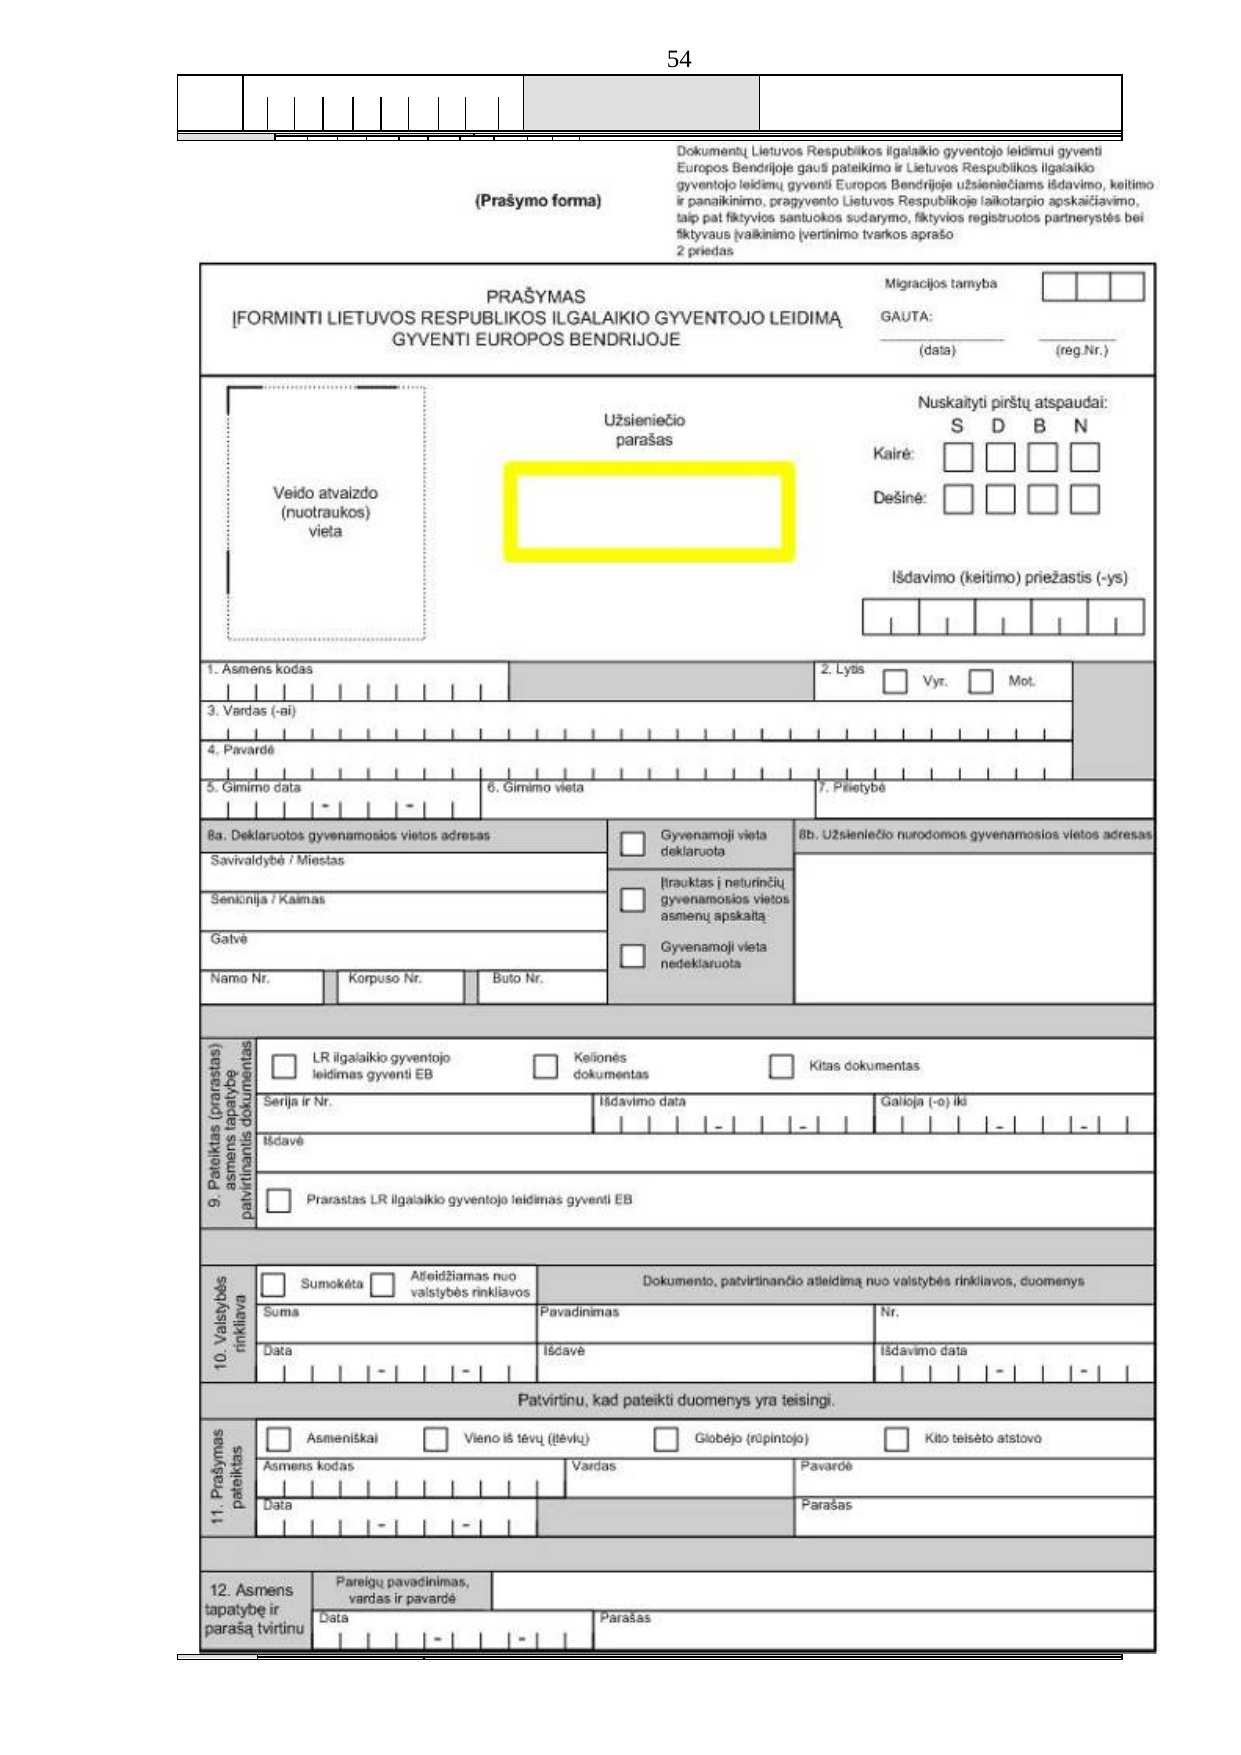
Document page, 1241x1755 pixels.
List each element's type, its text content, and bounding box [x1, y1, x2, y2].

table_cell [244, 97, 267, 130]
table_cell – [439, 97, 465, 130]
table_cell [466, 97, 498, 130]
table_cell [268, 97, 294, 130]
table_cell [499, 97, 523, 130]
table_cell [409, 97, 438, 130]
table_cell [524, 76, 759, 130]
table_cell 11. Prašymas pateiktas [178, 76, 242, 130]
table_cell Parašas [760, 76, 1121, 130]
table_cell [295, 97, 322, 130]
table_cell [382, 97, 408, 130]
table_cell [324, 97, 352, 130]
table_cell – [354, 97, 380, 130]
table_cell Data [244, 76, 523, 97]
